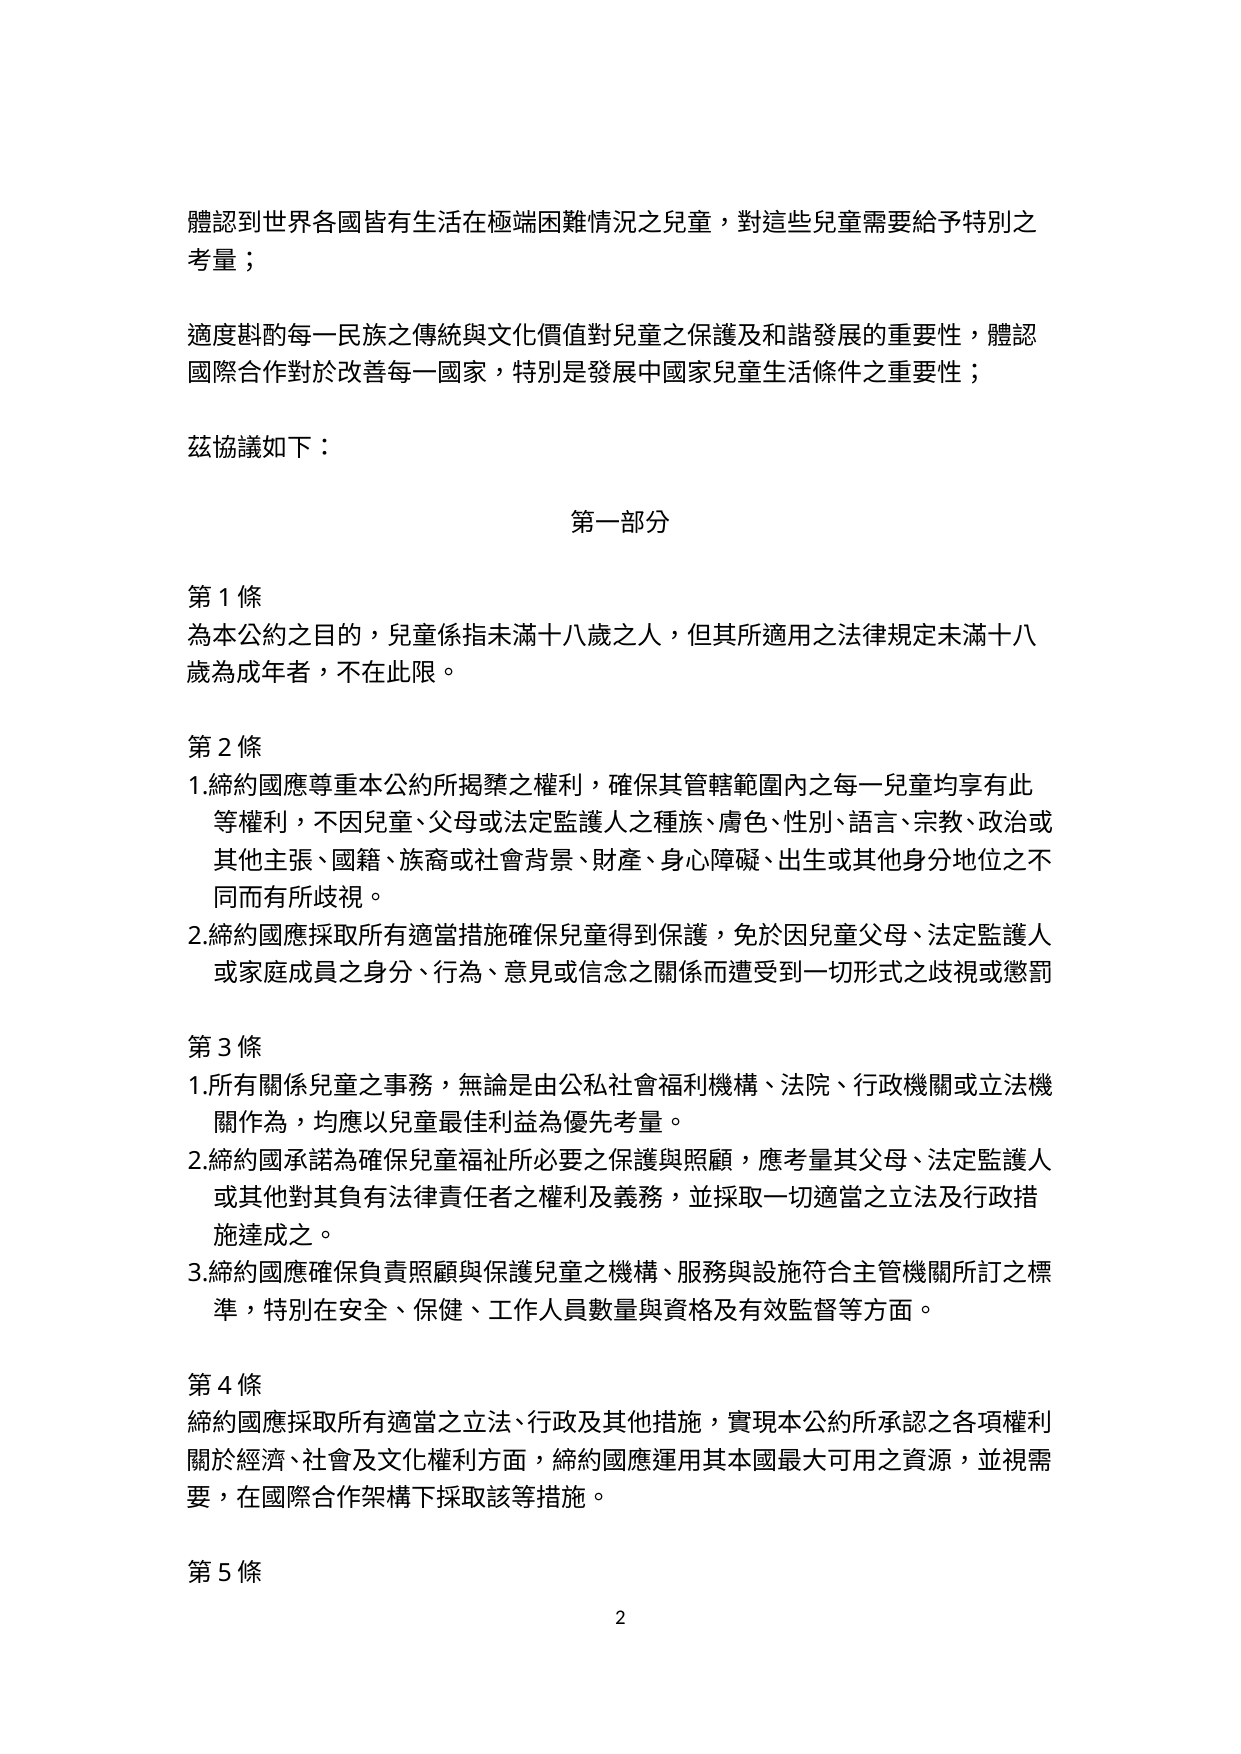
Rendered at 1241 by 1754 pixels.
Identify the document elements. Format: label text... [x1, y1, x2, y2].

text 第1條 [187, 577, 1053, 614]
text 2.締約國承諾為確保兒童福祉所必要之保護與照顧，應考量其父母、法定監護人或其他對其負有法律責任者之權利及義務，並採取一切適當之立法及行政措施達成之。 [187, 1139, 1053, 1252]
text 締約國應採取所有適當之立法、行政及其他措施，實現本公約所承認之各項權利。關於經濟、社會及文化權利方面，締約國應運用其本國最大可用之資源，並視需要，在國際合作架構下採取該等措施。 [186, 1402, 1053, 1514]
text 適度斟酌每一民族之傳統與文化價值對兒童之保護及和諧發展的重要性，體認國際合作對於改善每一國家，特別是發展中國家兒童生活條件之重要性； [187, 314, 1053, 389]
text 為本公約之目的，兒童係指未滿十八歲之人，但其所適用之法律規定未滿十八歲為成年者，不在此限。 [186, 614, 1053, 689]
text 2.締約國應採取所有適當措施確保兒童得到保護，免於因兒童父母、法定監護人或家庭成員之身分、行為、意見或信念之關係而遭受到一切形式之歧視或懲罰。 [187, 914, 1053, 989]
text 第4條 [187, 1364, 1053, 1402]
text 體認到世界各國皆有生活在極端困難情況之兒童，對這些兒童需要給予特別之考量； [187, 202, 1053, 277]
text 第5條 [187, 1552, 1053, 1589]
text 第一部分 [187, 502, 1053, 539]
text 茲協議如下： [187, 427, 1053, 464]
text 1.所有關係兒童之事務，無論是由公私社會福利機構、法院、行政機關或立法機關作為，均應以兒童最佳利益為優先考量。 [187, 1064, 1053, 1139]
text 3.締約國應確保負責照顧與保護兒童之機構、服務與設施符合主管機關所訂之標準，特別在安全、保健、工作人員數量與資格及有效監督等方面。 [187, 1252, 1053, 1327]
text 第3條 [187, 1027, 1053, 1064]
text 1.締約國應尊重本公約所揭櫫之權利，確保其管轄範圍內之每一兒童均享有此等權利，不因兒童、父母或法定監護人之種族、膚色、性別、語言、宗教、政治或其他主張、國籍、族裔或社會背景、財產、身心障礙、出生或其他身分地位之不同而有所歧視。 [187, 764, 1053, 914]
text 第2條 [187, 727, 1053, 764]
